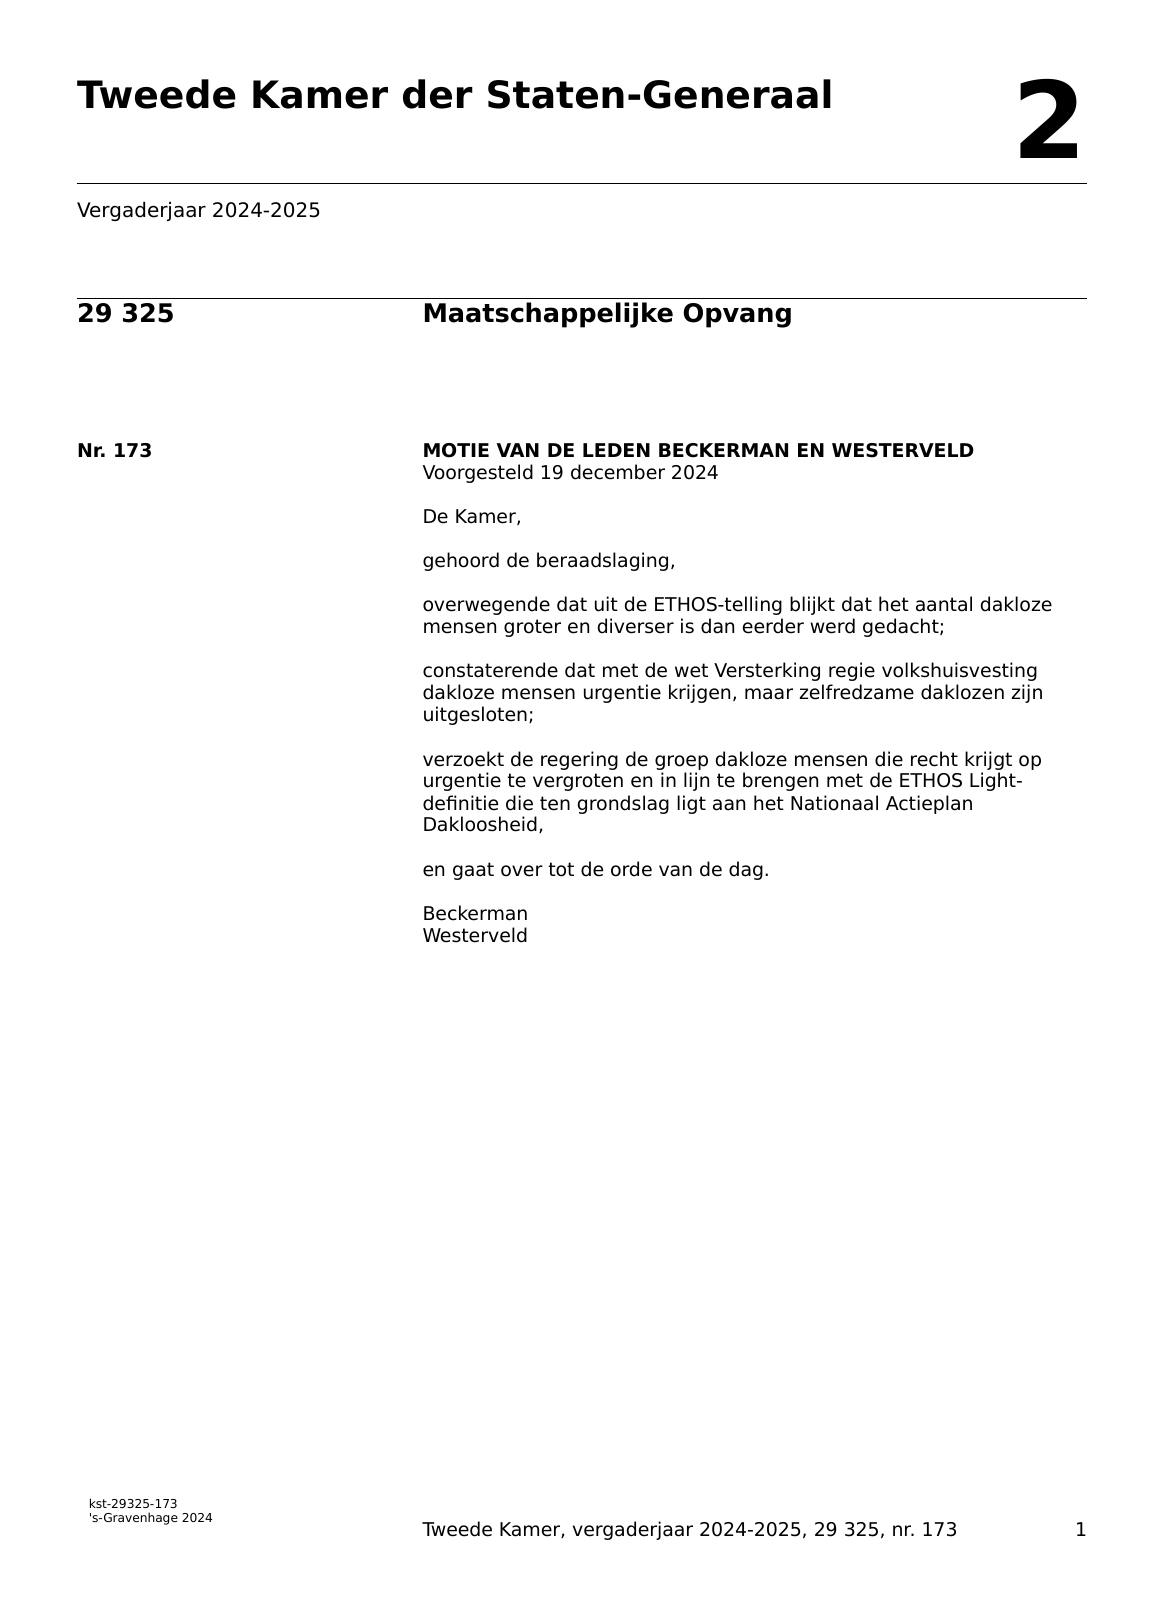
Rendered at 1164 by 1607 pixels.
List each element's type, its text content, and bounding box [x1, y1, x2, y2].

subtitle Nr. 173 MOTIE VAN DE LEDEN BECKERMAN EN WESTERVELD [77, 440, 1087, 462]
text 's-Gravenhage 2024 [88, 1511, 323, 1525]
text Voorgesteld 19 december 2024 [422, 462, 1087, 484]
text constaterende dat met de wet Versterking regie volkshuisvesting dakloze mensen urgentie krijgen, maar zelfredzame daklozen zijn uitgesloten; [422, 660, 1087, 726]
text Westerveld [422, 925, 1087, 947]
text De Kamer, [422, 506, 1087, 528]
text gehoord de beraadslaging, [422, 550, 1087, 572]
text kst-29325-173 [88, 1497, 323, 1511]
table_cell Vergaderjaar 2024-2025 [77, 184, 1087, 298]
text Beckerman [422, 903, 1087, 925]
text en gaat over tot de orde van de dag. [422, 858, 1087, 881]
table_header Tweede Kamer der Staten-Generaal [77, 59, 886, 183]
text overwegende dat uit de ETHOS-telling blijkt dat het aantal dakloze mensen groter en diverser is dan eerder werd gedacht; [422, 594, 1087, 638]
subtitle 29 325 Maatschappelijke Opvang [77, 299, 1087, 329]
text verzoekt de regering de groep dakloze mensen die recht krijgt op urgentie te vergroten en in lijn te brengen met de ETHOS Light-definitie die ten grondslag ligt aan het Nationaal Actieplan Dakloosheid, [422, 748, 1087, 836]
table_header 2 [886, 59, 1087, 183]
